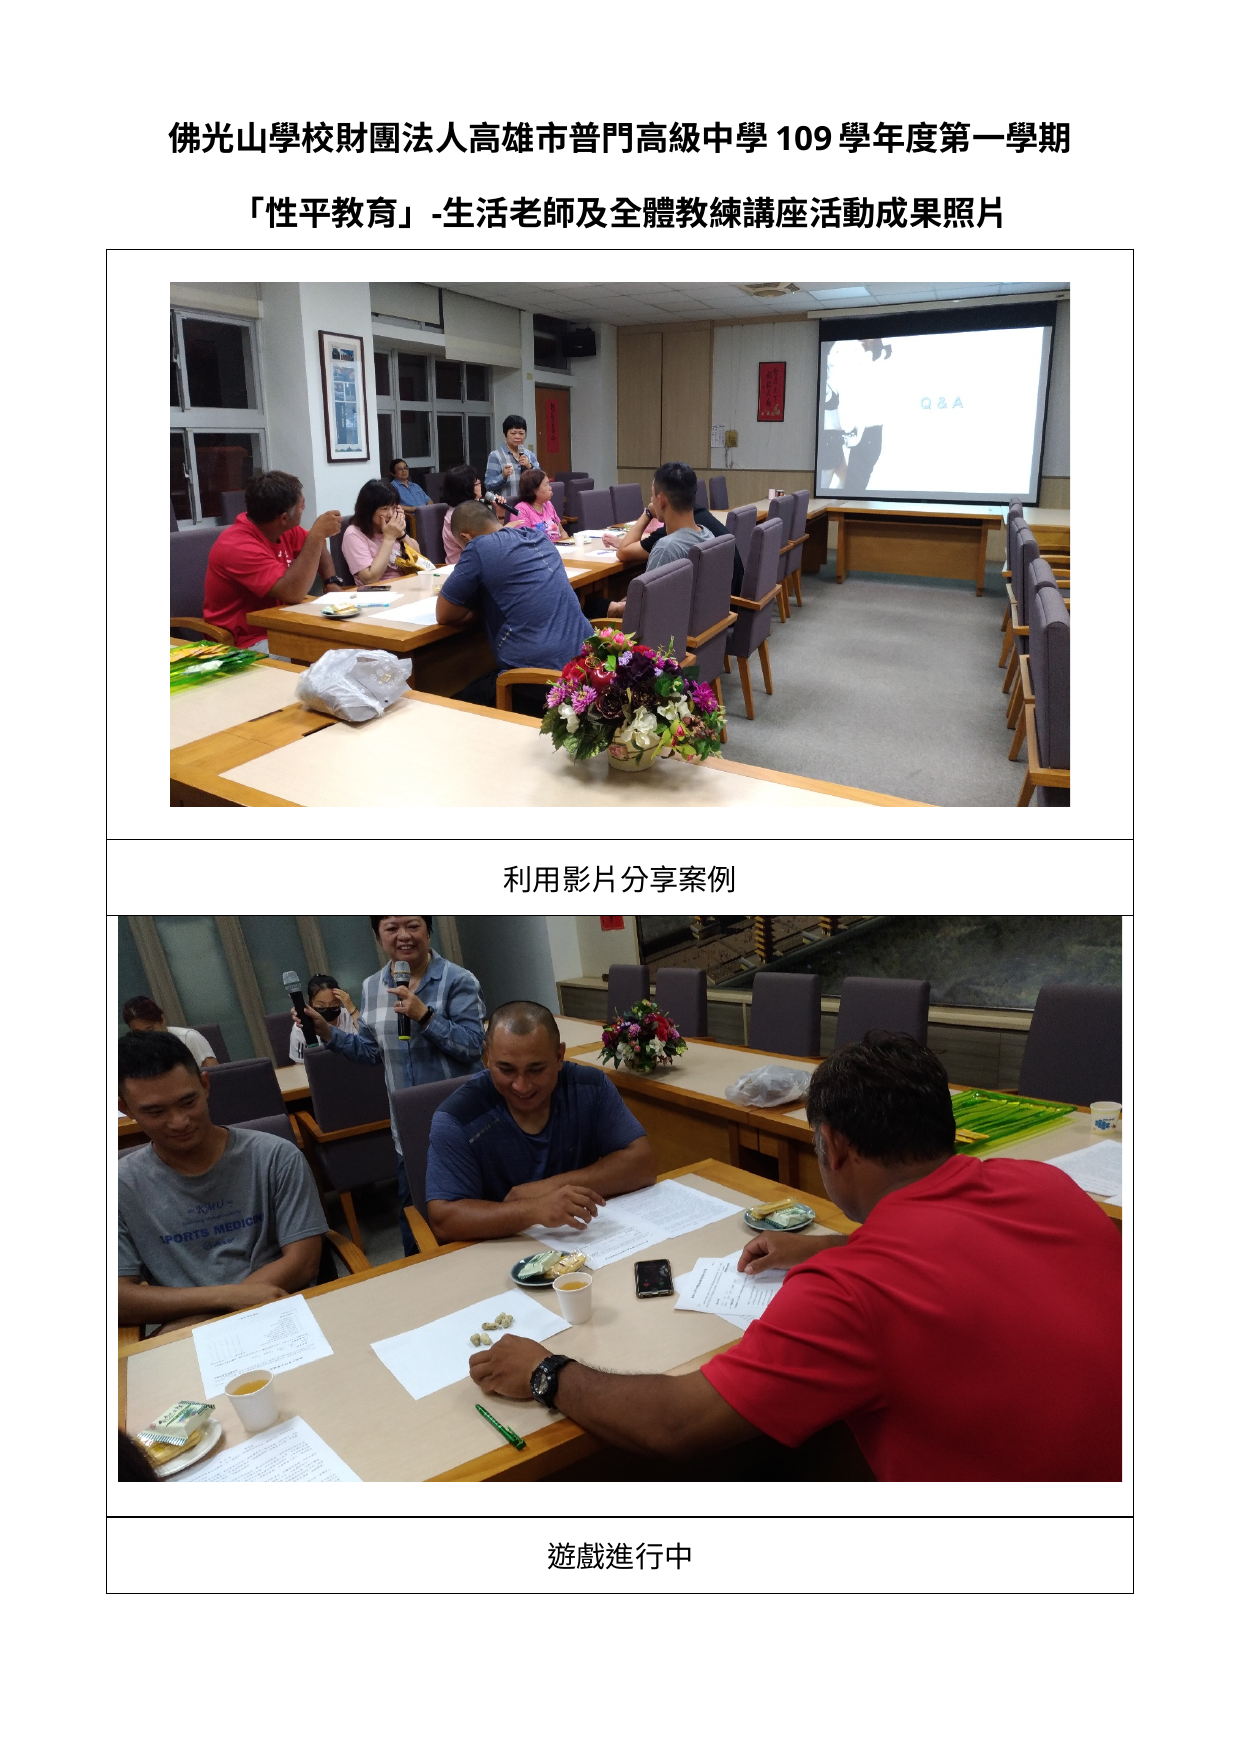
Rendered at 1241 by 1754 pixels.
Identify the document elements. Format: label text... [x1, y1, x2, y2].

picture [118, 916, 1123, 1482]
picture [170, 282, 1071, 807]
table_cell [107, 916, 1133, 1516]
table_cell 利用影片分享案例 [107, 840, 1133, 915]
text 「性平教育」-生活老師及全體教練講座活動成果照片 [118, 174, 1122, 249]
table_header [107, 250, 1133, 839]
table_cell 遊戲進行中 [107, 1518, 1133, 1592]
text 佛光山學校財團法人高雄市普門高級中學109學年度第一學期 [118, 99, 1122, 174]
